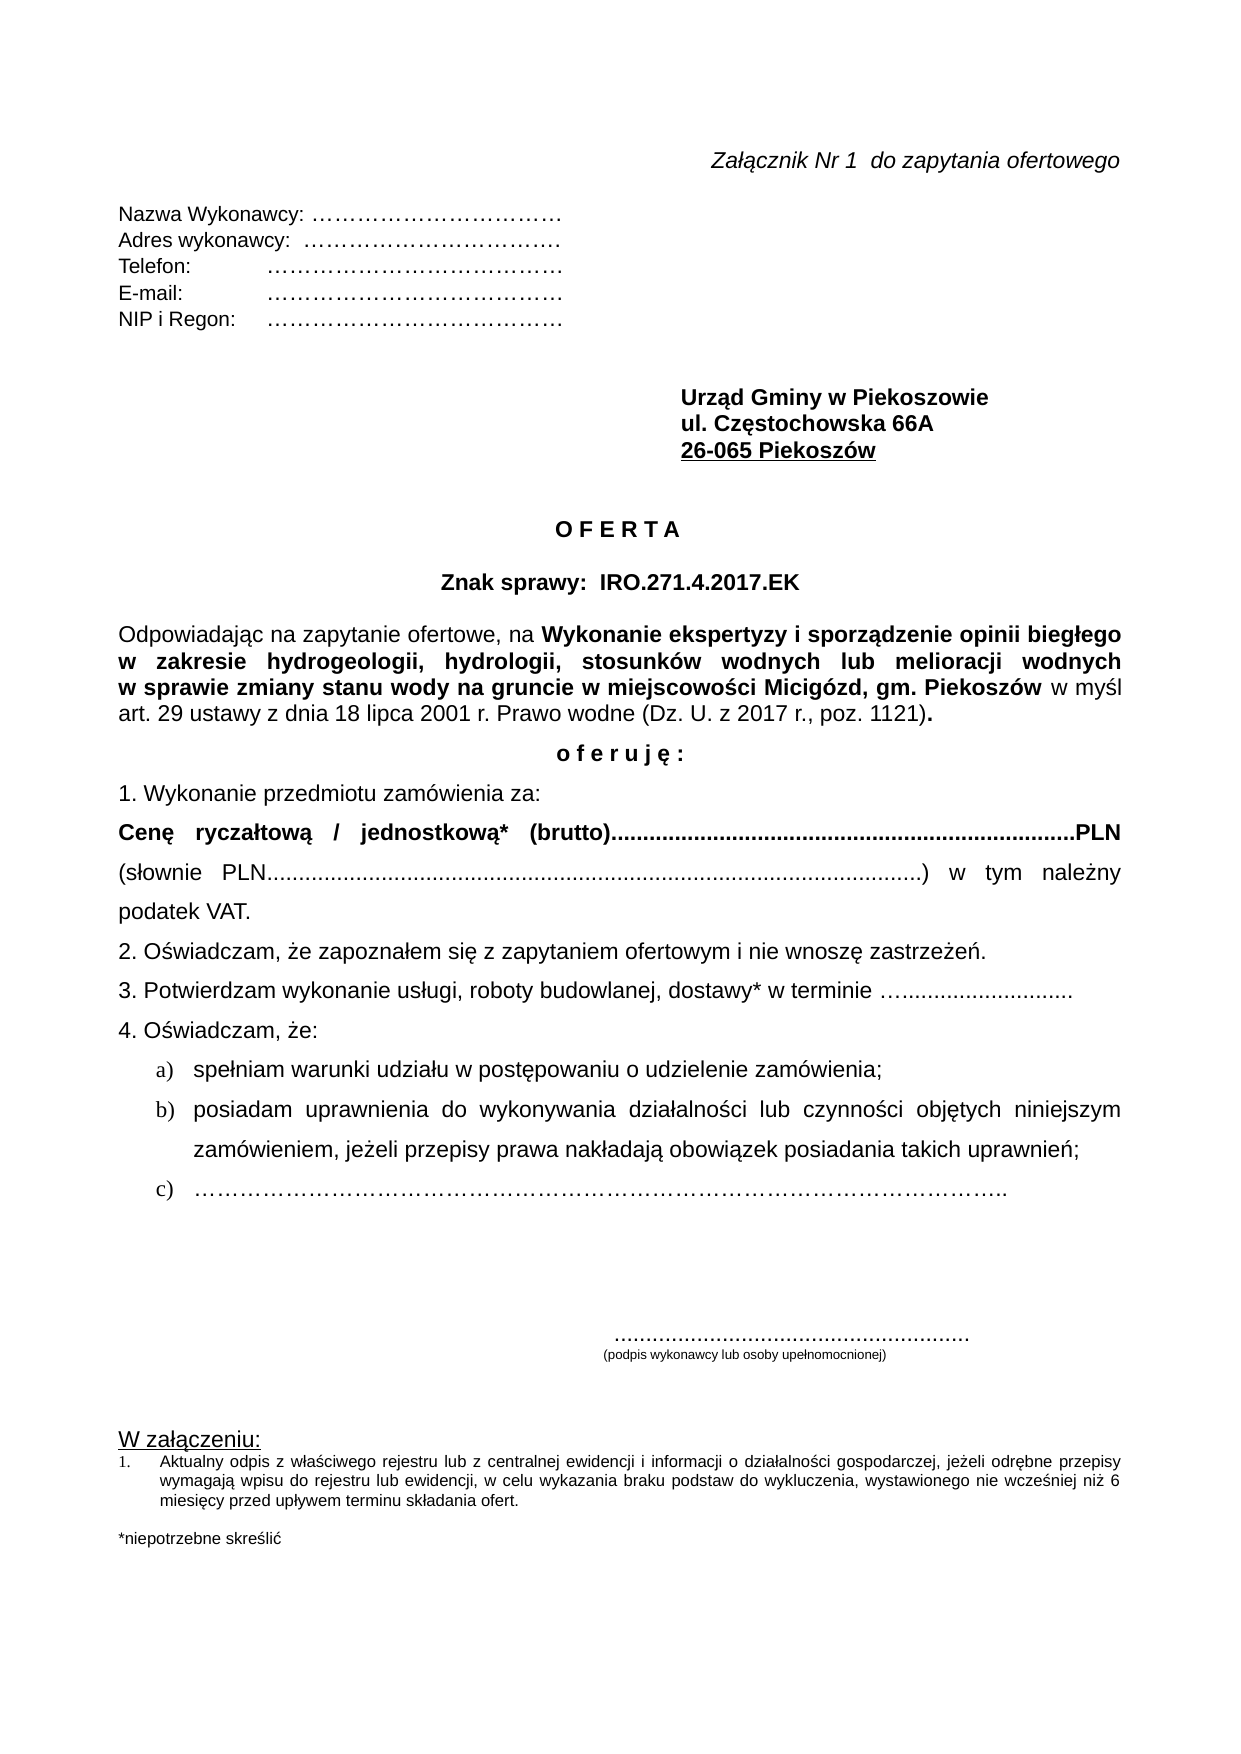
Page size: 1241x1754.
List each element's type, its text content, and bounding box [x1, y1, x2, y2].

text ul. Częstochowska 66A [681, 410, 1122, 437]
text 2. Oświadczam, że zapoznałem się z zapytaniem ofertowym i nie wnoszę zastrzeżeń. [118, 924, 1122, 964]
text Telefon: ………………………………… [118, 252, 1122, 279]
list Aktualny odpis z właściwego rejestru lub z centralnej ewidencji i informacji o działalności gospodarczej, jeżeli odrębne przepisy wymagają wpisu do rejestru lub ewidencji, w celu wykazania braku podstaw do wykluczenia, wystawionego nie wcześniej niż 6 miesięcy przed upływem terminu składania ofert. [118, 1452, 1122, 1509]
text 4. Oświadczam, że: [118, 1004, 1122, 1043]
text Znak sprawy: IRO.271.4.2017.EK [118, 568, 1122, 595]
text 26-065 Piekoszów [681, 437, 1122, 463]
list posiadam uprawnienia do wykonywania działalności lub czynności objętych niniejszym zamówieniem, jeżeli przepisy prawa nakładają obowiązek posiadania takich uprawnień; [156, 1083, 1122, 1162]
text Odpowiadając na zapytanie ofertowe, na Wykonanie ekspertyzy i sporządzenie opinii biegłego w zakresie hydrogeologii, hydrologii, stosunków wodnych lub melioracji wodnych w sprawie zmiany stanu wody na gruncie w miejscowości Micigózd, gm. Piekoszów w myśl art. 29 ustawy z dnia 18 lipca 2001 r. Prawo wodne (Dz. U. z 2017 r., poz. 1121). [118, 621, 1122, 727]
text ........................................................ [155, 1320, 1122, 1347]
text O F E R T A [118, 516, 1122, 542]
text Nazwa Wykonawcy: …………………………… [118, 199, 1122, 226]
text Urząd Gminy w Piekoszowie [681, 384, 1122, 410]
list spełniam warunki udziału w postępowaniu o udzielenie zamówienia; [156, 1043, 1122, 1083]
text 1. Wykonanie przedmiotu zamówienia za: [118, 766, 1122, 806]
text Adres wykonawcy: ……………………………. [118, 226, 1122, 252]
text 3. Potwierdzam wykonanie usługi, roboty budowlanej, dostawy* w terminie …........................... [118, 964, 1122, 1004]
text W załączeniu: [118, 1426, 1122, 1452]
text oferuję: [118, 727, 1122, 766]
text Załącznik Nr 1 do zapytania ofertowego [118, 147, 1122, 173]
list …………………………………………………………………………………………….. [156, 1162, 1122, 1202]
text NIP i Regon: ………………………………… [118, 305, 1122, 331]
text *niepotrzebne skreślić [118, 1529, 1122, 1548]
text Cenę ryczałtową / jednostkową* (brutto).........................................................................PLN (słownie PLN.......................................................................................................) w tym należny podatek VAT. [118, 806, 1122, 924]
text E-mail: ………………………………… [118, 279, 1122, 305]
text (podpis wykonawcy lub osoby upełnomocnionej) [155, 1347, 1122, 1373]
